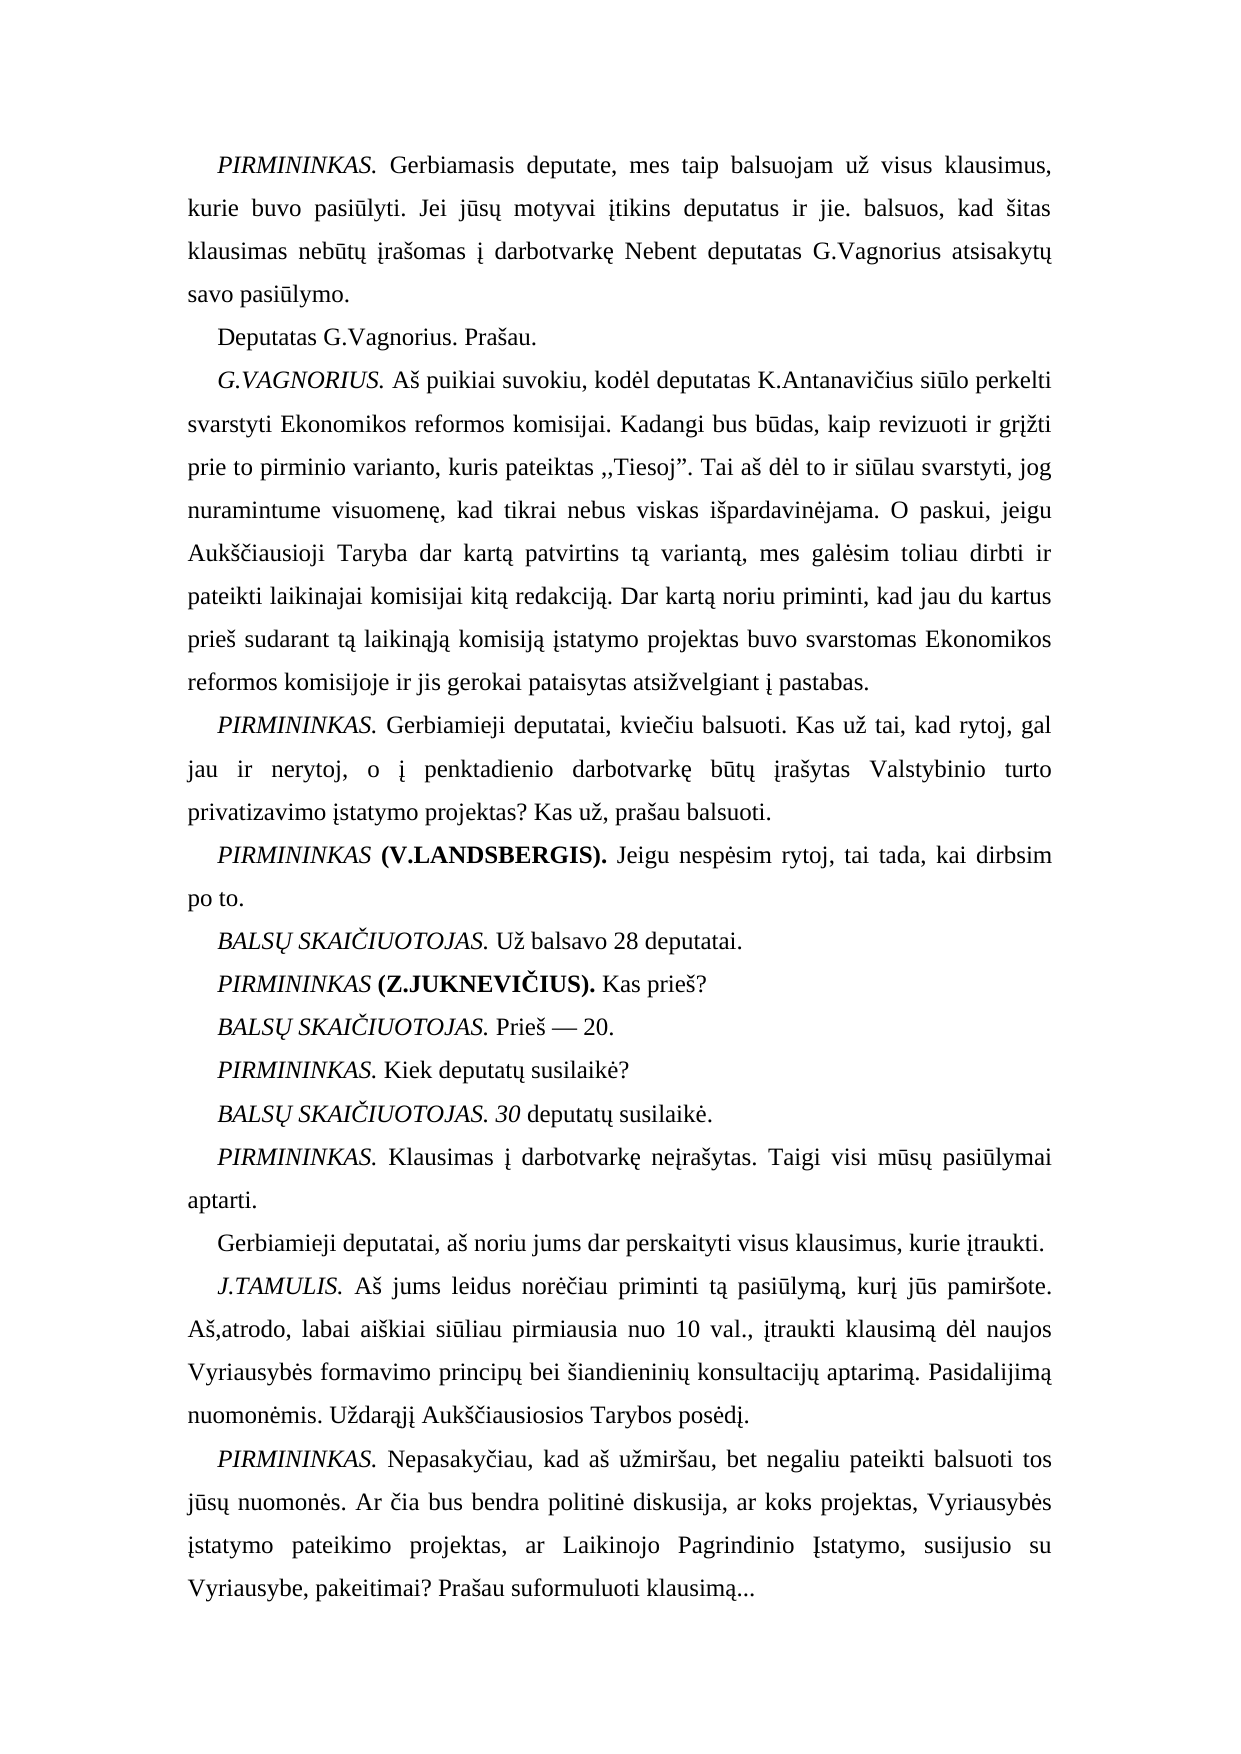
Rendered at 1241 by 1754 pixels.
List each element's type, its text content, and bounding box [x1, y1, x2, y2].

text PIRMININKAS. Gerbiamasis deputate, mes taip balsuojam už visus klausimus, kurie buvo pasiūlyti. Jei jūsų motyvai įtikins deputatus ir jie. balsuos, kad šitas klausimas nebūtų įrašomas į darbotvarkę Nebent deputatas G.Vagnorius atsisakytų savo pasiūlymo. [187, 150, 1053, 308]
text G.VAGNORIUS. Aš puikiai suvokiu, kodėl deputatas K.Antanavičius siūlo perkelti svarstyti Ekonomikos reformos komisijai. Kadangi bus būdas, kaip revizuoti ir grįžti prie to pirminio varianto, kuris pateiktas ,,Tiesoj”. Tai aš dėl to ir siūlau svarstyti, jog nuramintume visuomenę, kad tikrai nebus viskas išpardavinėjama. O paskui, jeigu Aukščiausioji Taryba dar kartą patvirtins tą variantą, mes galėsim toliau dirbti ir pateikti laikinajai komisijai kitą redakciją. Dar kartą noriu priminti, kad jau du kartus prieš sudarant tą laikinąją komisiją įstatymo projektas buvo svarstomas Ekonomikos reformos komisijoje ir jis gerokai pataisytas atsižvelgiant į pastabas. [187, 366, 1053, 696]
text PIRMININKAS. Nepasakyčiau, kad aš užmiršau, bet negaliu pateikti balsuoti tos jūsų nuomonės. Ar čia bus bendra politinė diskusija, ar koks projektas, Vyriausybės įstatymo pateikimo projektas, ar Laikinojo Pagrindinio Įstatymo, susijusio su Vyriausybe, pakeitimai? Prašau suformuluoti klausimą... [187, 1444, 1053, 1602]
text PIRMININKAS (V.LANDSBERGIS). Jeigu nespėsim rytoj, tai tada, kai dirbsim po to. [187, 840, 1053, 912]
text PIRMININKAS. Kiek deputatų susilaikė? [187, 1056, 1053, 1084]
text BALSŲ SKAIČIUOTOJAS. 30 deputatų susilaikė. [187, 1099, 1053, 1127]
text J.TAMULIS. Aš jums leidus norėčiau priminti tą pasiūlymą, kurį jūs pamiršote. Aš,atrodo, labai aiškiai siūliau pirmiausia nuo 10 val., įtraukti klausimą dėl naujos Vyriausybės formavimo principų bei šiandieninių konsultacijų aptarimą. Pasidalijimą nuomonėmis. Uždarąjį Aukščiausiosios Tarybos posėdį. [187, 1271, 1053, 1429]
text Gerbiamieji deputatai, aš noriu jums dar perskaityti visus klausimus, kurie įtraukti. [187, 1228, 1053, 1257]
text BALSŲ SKAIČIUOTOJAS. Prieš — 20. [187, 1012, 1053, 1041]
text PIRMININKAS (Z.JUKNEVIČIUS). Kas prieš? [187, 969, 1053, 998]
text PIRMININKAS. Klausimas į darbotvarkę neįrašytas. Taigi visi mūsų pasiūlymai aptarti. [187, 1142, 1053, 1214]
text BALSŲ SKAIČIUOTOJAS. Už balsavo 28 deputatai. [187, 926, 1053, 955]
text PIRMININKAS. Gerbiamieji deputatai, kviečiu balsuoti. Kas už tai, kad rytoj, gal jau ir nerytoj, o į penktadienio darbotvarkę būtų įrašytas Valstybinio turto privatizavimo įstatymo projektas? Kas už, prašau balsuoti. [187, 711, 1053, 826]
text Deputatas G.Vagnorius. Prašau. [187, 322, 1053, 351]
